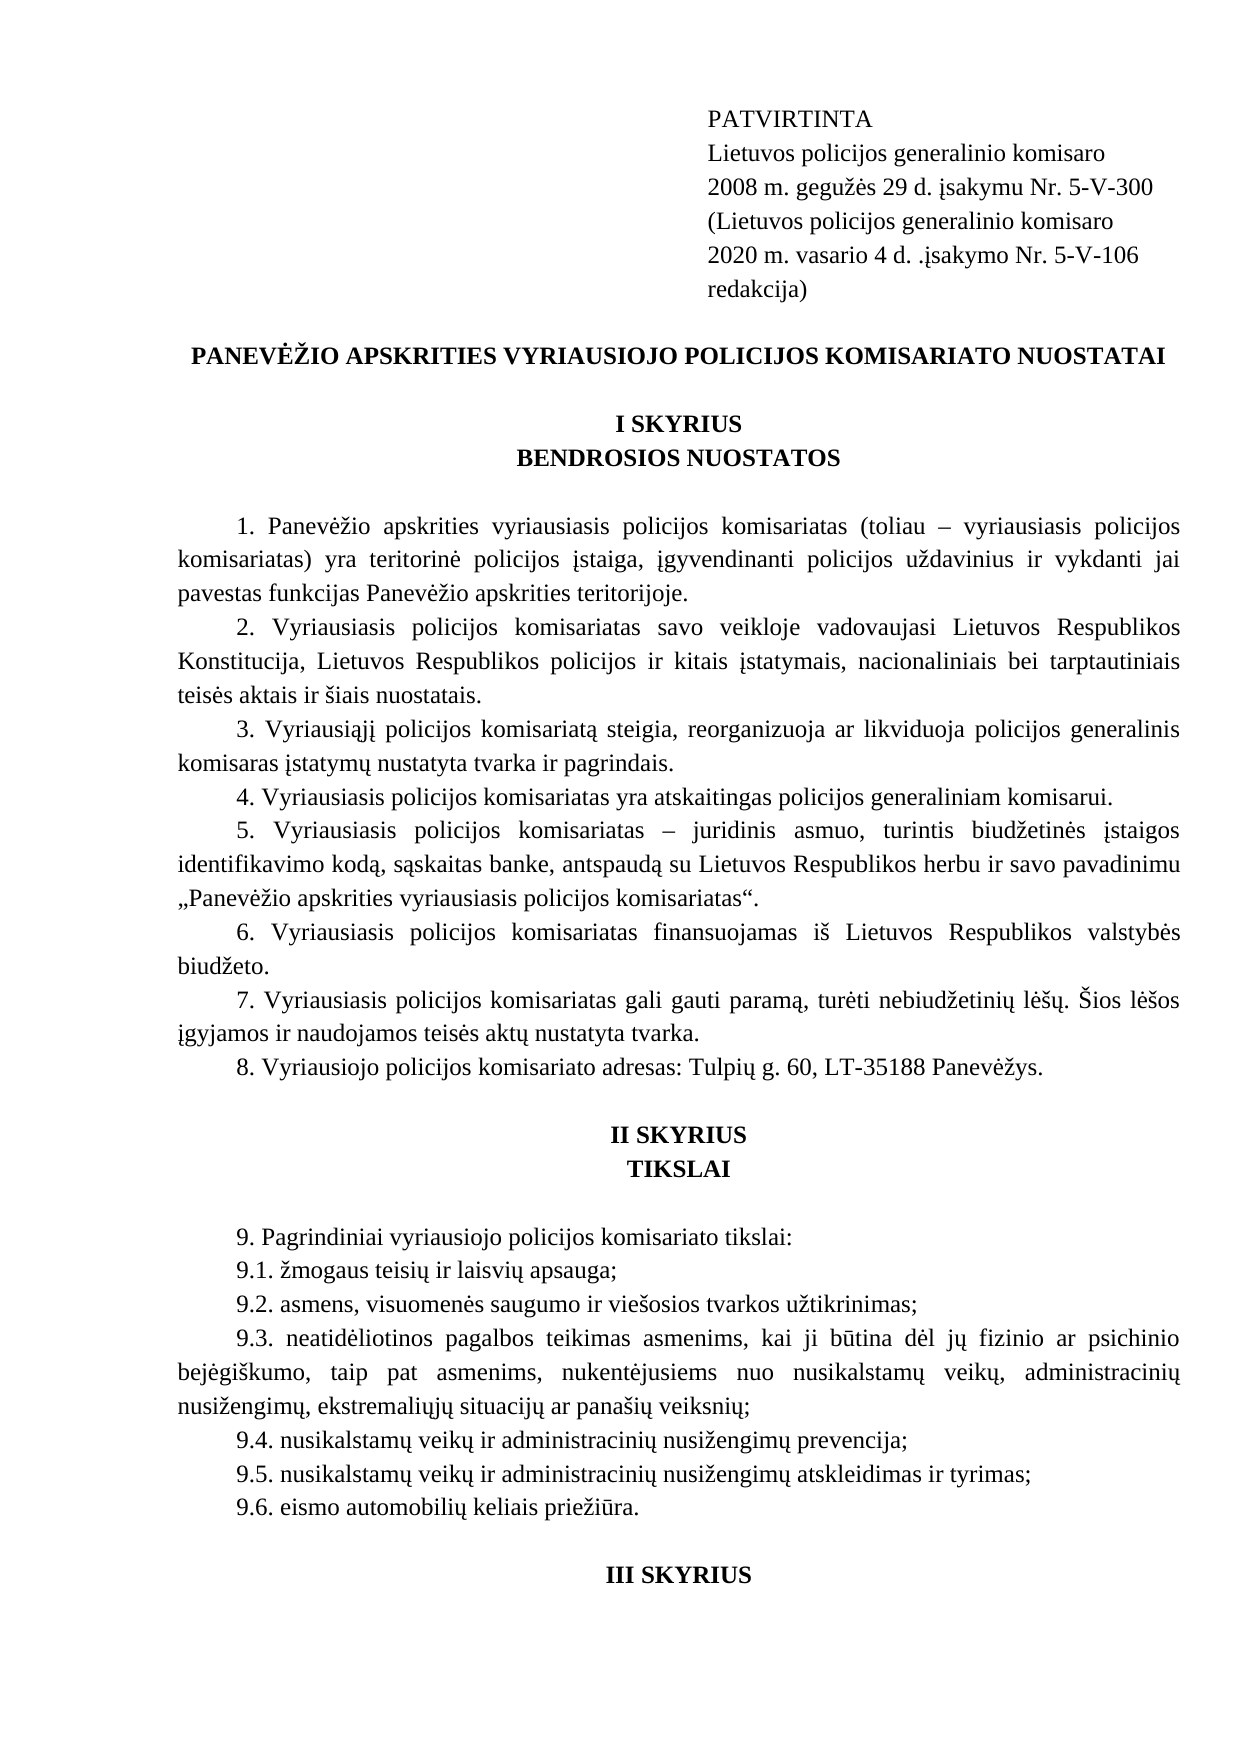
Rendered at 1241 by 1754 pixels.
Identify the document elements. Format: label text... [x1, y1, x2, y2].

text 9.4. nusikalstamų veikų ir administracinių nusižengimų prevencija; [177, 1425, 1181, 1453]
text 5. Vyriausiasis policijos komisariatas – juridinis asmuo, turintis biudžetinės įstaigos identifikavimo kodą, sąskaitas banke, antspaudą su Lietuvos Respublikos herbu ir savo pavadinimu „Panevėžio apskrities vyriausiasis policijos komisariatas“. [177, 815, 1181, 912]
text 6. Vyriausiasis policijos komisariatas finansuojamas iš Lietuvos Respublikos valstybės biudžeto. [177, 917, 1181, 979]
text PATVIRTINTA [707, 104, 1181, 133]
text 9.1. žmogaus teisių ir laisvių apsauga; [177, 1256, 1181, 1284]
text Lietuvos policijos generalinio komisaro [707, 138, 1181, 167]
text 3. Vyriausiąjį policijos komisariatą steigia, reorganizuoja ar likviduoja policijos generalinis komisaras įstatymų nustatyta tvarka ir pagrindais. [177, 714, 1181, 776]
text I SKYRIUS [176, 409, 1181, 438]
text 2008 m. gegužės 29 d. įsakymu Nr. 5-V-300 [707, 172, 1181, 201]
text 2. Vyriausiasis policijos komisariatas savo veikloje vadovaujasi Lietuvos Respublikos Konstitucija, Lietuvos Respublikos policijos ir kitais įstatymais, nacionaliniais bei tarptautiniais teisės aktais ir šiais nuostatais. [177, 612, 1181, 709]
text PANEVĖŽIO APSKRITIES VYRIAUSIOJO POLICIJOS KOMISARIATO NUOSTATAI [176, 341, 1181, 370]
text redakcija) [707, 274, 1181, 302]
text 9.3. neatidėliotinos pagalbos teikimas asmenims, kai ji būtina dėl jų fizinio ar psichinio bejėgiškumo, taip pat asmenims, nukentėjusiems nuo nusikalstamų veikų, administracinių nusižengimų, ekstremaliųjų situacijų ar panašių veiksnių; [177, 1323, 1181, 1420]
text 9.5. nusikalstamų veikų ir administracinių nusižengimų atskleidimas ir tyrimas; [177, 1459, 1181, 1487]
text 8. Vyriausiojo policijos komisariato adresas: Tulpių g. 60, LT-35188 Panevėžys. [177, 1052, 1181, 1081]
text 2020 m. vasario 4 d. .įsakymo Nr. 5-V-106 [707, 240, 1181, 269]
text 9. Pagrindiniai vyriausiojo policijos komisariato tikslai: [177, 1222, 1181, 1250]
text 9.2. asmens, visuomenės saugumo ir viešosios tvarkos užtikrinimas; [177, 1289, 1181, 1318]
text III SKYRIUS [176, 1560, 1181, 1589]
text 1. Panevėžio apskrities vyriausiasis policijos komisariatas (toliau – vyriausiasis policijos komisariatas) yra teritorinė policijos įstaiga, įgyvendinanti policijos uždavinius ir vykdanti jai pavestas funkcijas Panevėžio apskrities teritorijoje. [177, 511, 1181, 607]
text TIKSLAI [176, 1154, 1181, 1183]
text 4. Vyriausiasis policijos komisariatas yra atskaitingas policijos generaliniam komisarui. [177, 782, 1181, 810]
text (Lietuvos policijos generalinio komisaro [707, 206, 1181, 235]
text 9.6. eismo automobilių keliais priežiūra. [177, 1492, 1181, 1521]
text II SKYRIUS [176, 1120, 1181, 1149]
text 7. Vyriausiasis policijos komisariatas gali gauti paramą, turėti nebiudžetinių lėšų. Šios lėšos įgyjamos ir naudojamos teisės aktų nustatyta tvarka. [177, 985, 1181, 1047]
text BENDROSIOS NUOSTATOS [176, 443, 1181, 472]
